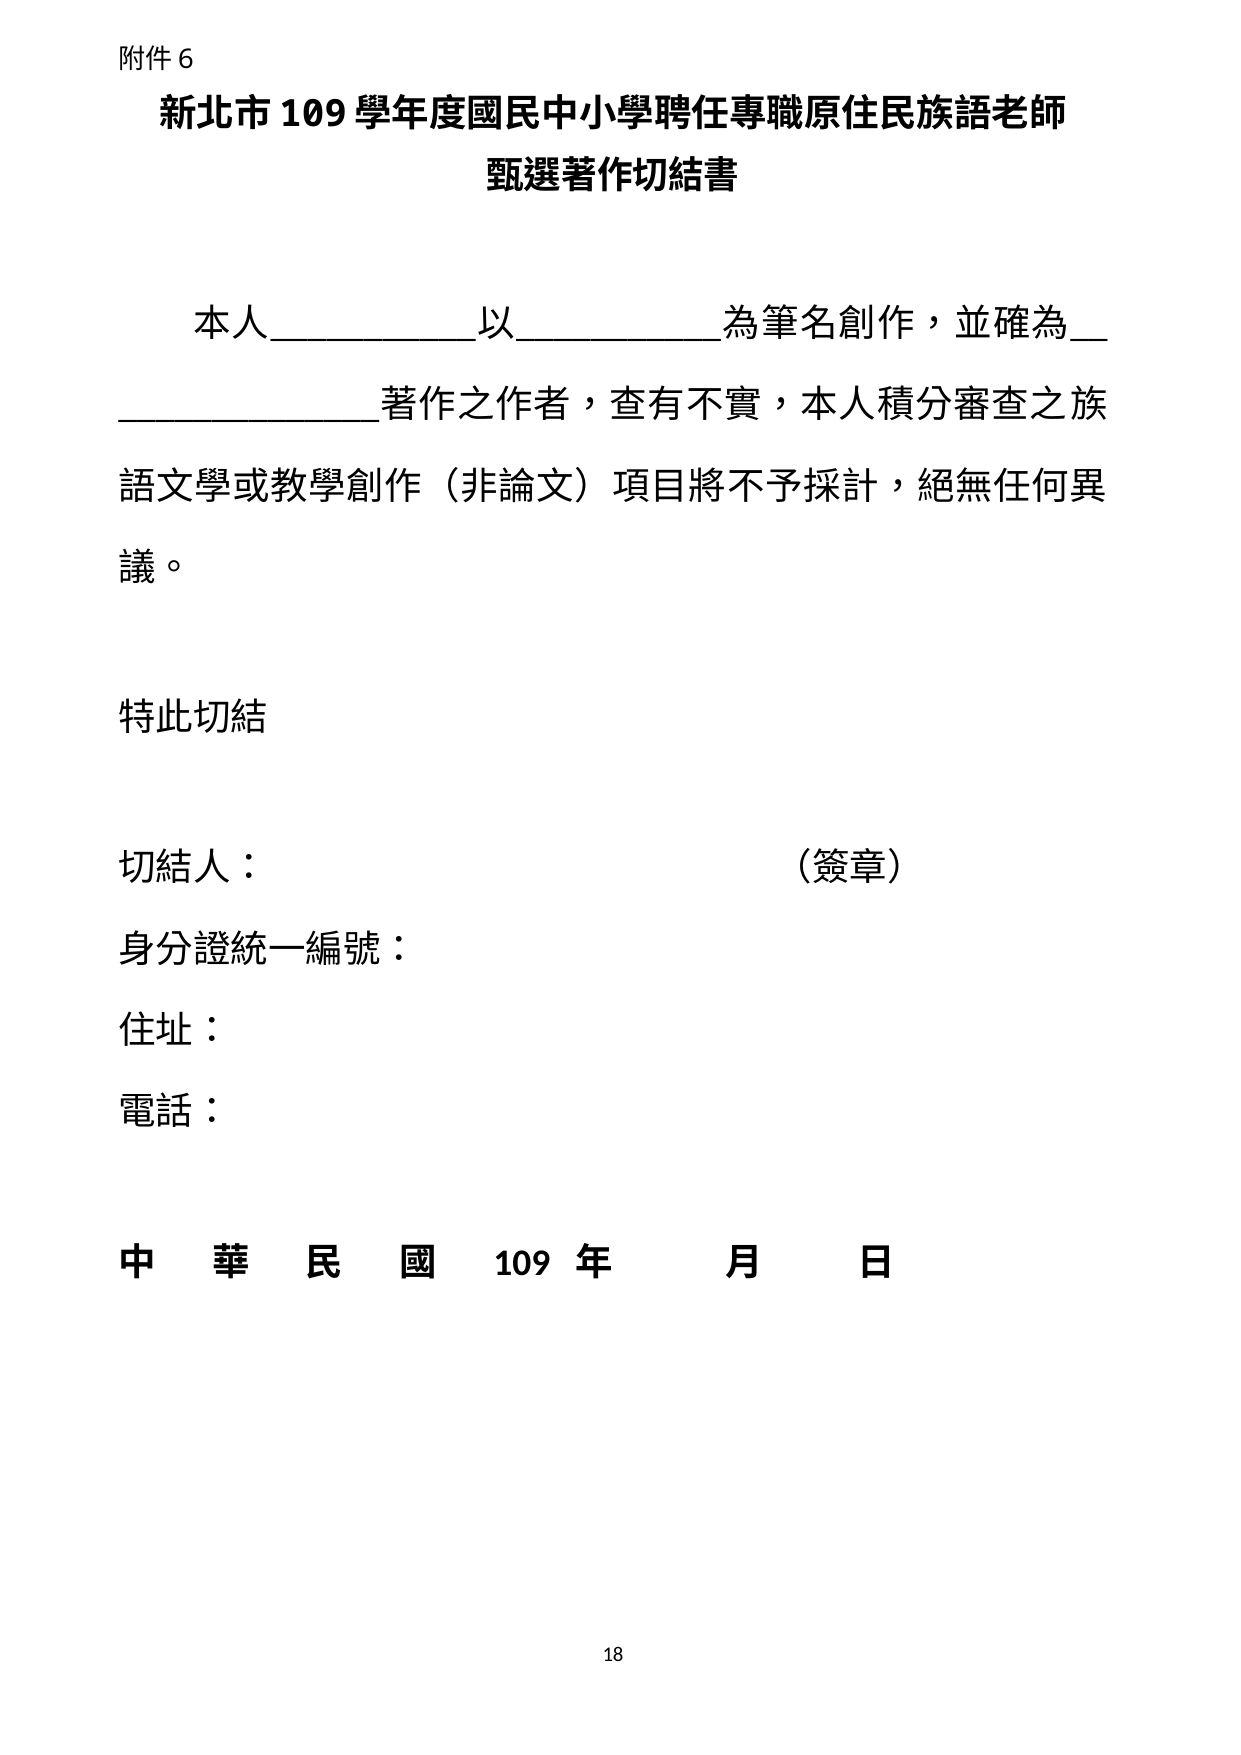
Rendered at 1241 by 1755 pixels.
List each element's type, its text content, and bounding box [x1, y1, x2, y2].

text 特此切結 [118, 687, 1107, 741]
text 甄選著作切結書 [118, 139, 1107, 201]
text 附件6 [118, 37, 1107, 76]
text 新北市109學年度國民中小學聘任專職原住民族語老師 [118, 76, 1107, 139]
text 中 華 民 國 109 年 月 日 [118, 1231, 1107, 1286]
text 本人___________以___________為筆名創作，並確為________________著作之作者，查有不實，本人積分審查之族語文學或教學創作（非論文）項目將不予採計，絕無任何異議。 [118, 293, 1107, 591]
text 電話： [118, 1081, 1107, 1136]
text 身分證統一編號： [118, 918, 1107, 973]
text 切結人： （簽章） [118, 837, 1107, 891]
text 住址： [118, 1000, 1107, 1054]
